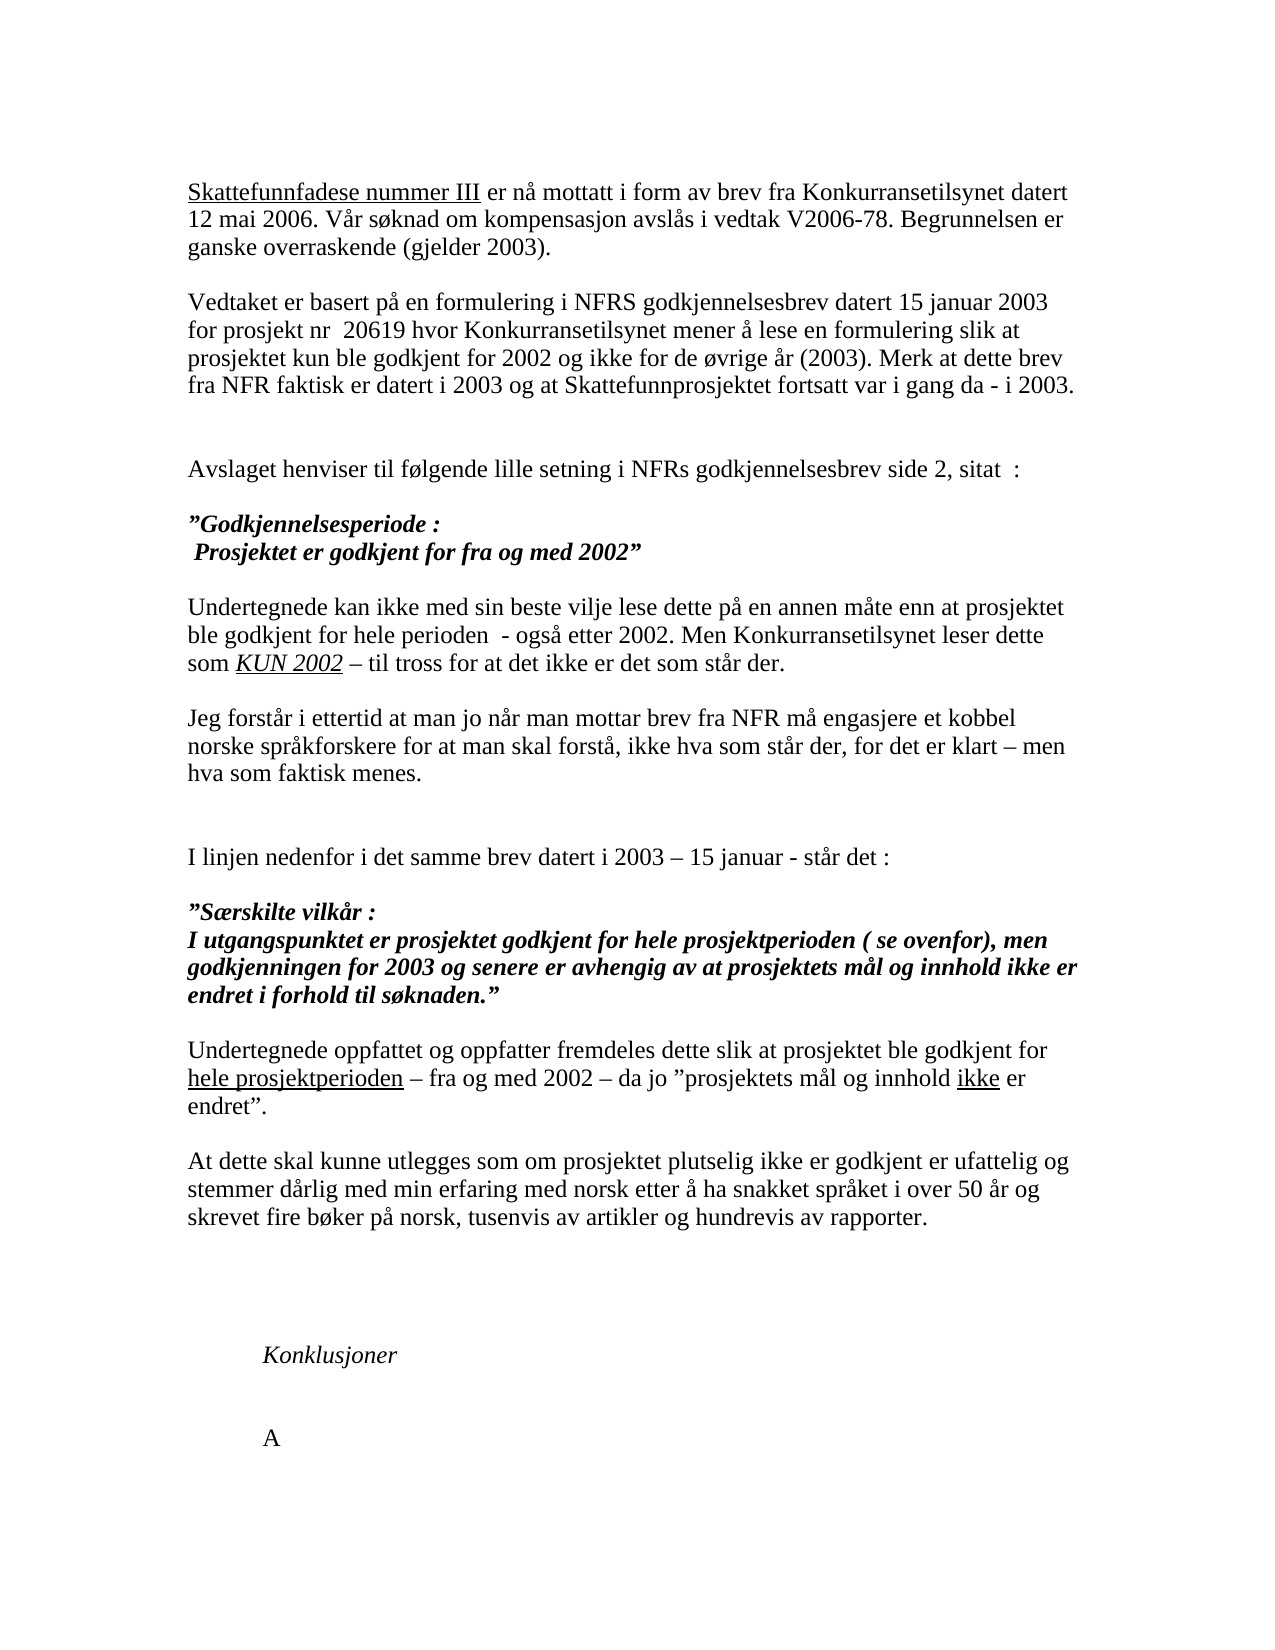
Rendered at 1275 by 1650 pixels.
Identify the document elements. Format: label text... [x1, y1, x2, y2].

text Jeg forstår i ettertid at man jo når man mottar brev fra NFR må engasjere et kobbel norske språkforskere for at man skal forstå, ikke hva som står der, for det er klart – men hva som faktisk menes. [187, 704, 1087, 787]
text At dette skal kunne utlegges som om prosjektet plutselig ikke er godkjent er ufattelig og stemmer dårlig med min erfaring med norsk etter å ha snakket språket i over 50 år og skrevet fire bøker på norsk, tusenvis av artikler og hundrevis av rapporter. [187, 1147, 1087, 1231]
text Vedtaket er basert på en formulering i NFRS godkjennelsesbrev datert 15 januar 2003 [187, 288, 1087, 316]
text Undertegnede kan ikke med sin beste vilje lese dette på en annen måte enn at prosjektet ble godkjent for hele perioden - også etter 2002. Men Konkurransetilsynet leser dette som KUN 2002 – til tross for at det ikke er det som står der. [187, 593, 1087, 676]
subtitle ”Godkjennelsesperiode : [187, 510, 1087, 538]
subtitle Prosjektet er godkjent for fra og med 2002” [187, 538, 1087, 566]
text I linjen nedenfor i det samme brev datert i 2003 – 15 januar - står det : [187, 843, 1087, 870]
text Avslaget henviser til følgende lille setning i NFRs godkjennelsesbrev side 2, sitat : [187, 455, 1087, 482]
text ”Særskilte vilkår : [187, 898, 1087, 926]
text I utgangspunktet er prosjektet godkjent for hele prosjektperioden ( se ovenfor), men godkjenningen for 2003 og senere er avhengig av at prosjektets mål og innhold ikke er endret i forhold til søknaden.” [187, 926, 1087, 1009]
text A [187, 1424, 1087, 1452]
text Undertegnede oppfattet og oppfatter fremdeles dette slik at prosjektet ble godkjent for hele prosjektperioden – fra og med 2002 – da jo ”prosjektets mål og innhold ikke er endret”. [187, 1037, 1087, 1120]
text for prosjekt nr 20619 hvor Konkurransetilsynet mener å lese en formulering slik at prosjektet kun ble godkjent for 2002 og ikke for de øvrige år (2003). Merk at dette brev fra NFR faktisk er datert i 2003 og at Skattefunnprosjektet fortsatt var i gang da - i 2003. [187, 316, 1087, 399]
text Skattefunnfadese nummer III er nå mottatt i form av brev fra Konkurransetilsynet datert 12 mai 2006. Vår søknad om kompensasjon avslås i vedtak V2006-78. Begrunnelsen er ganske overraskende (gjelder 2003). [187, 178, 1087, 261]
subtitle Konklusjoner [187, 1341, 1087, 1369]
